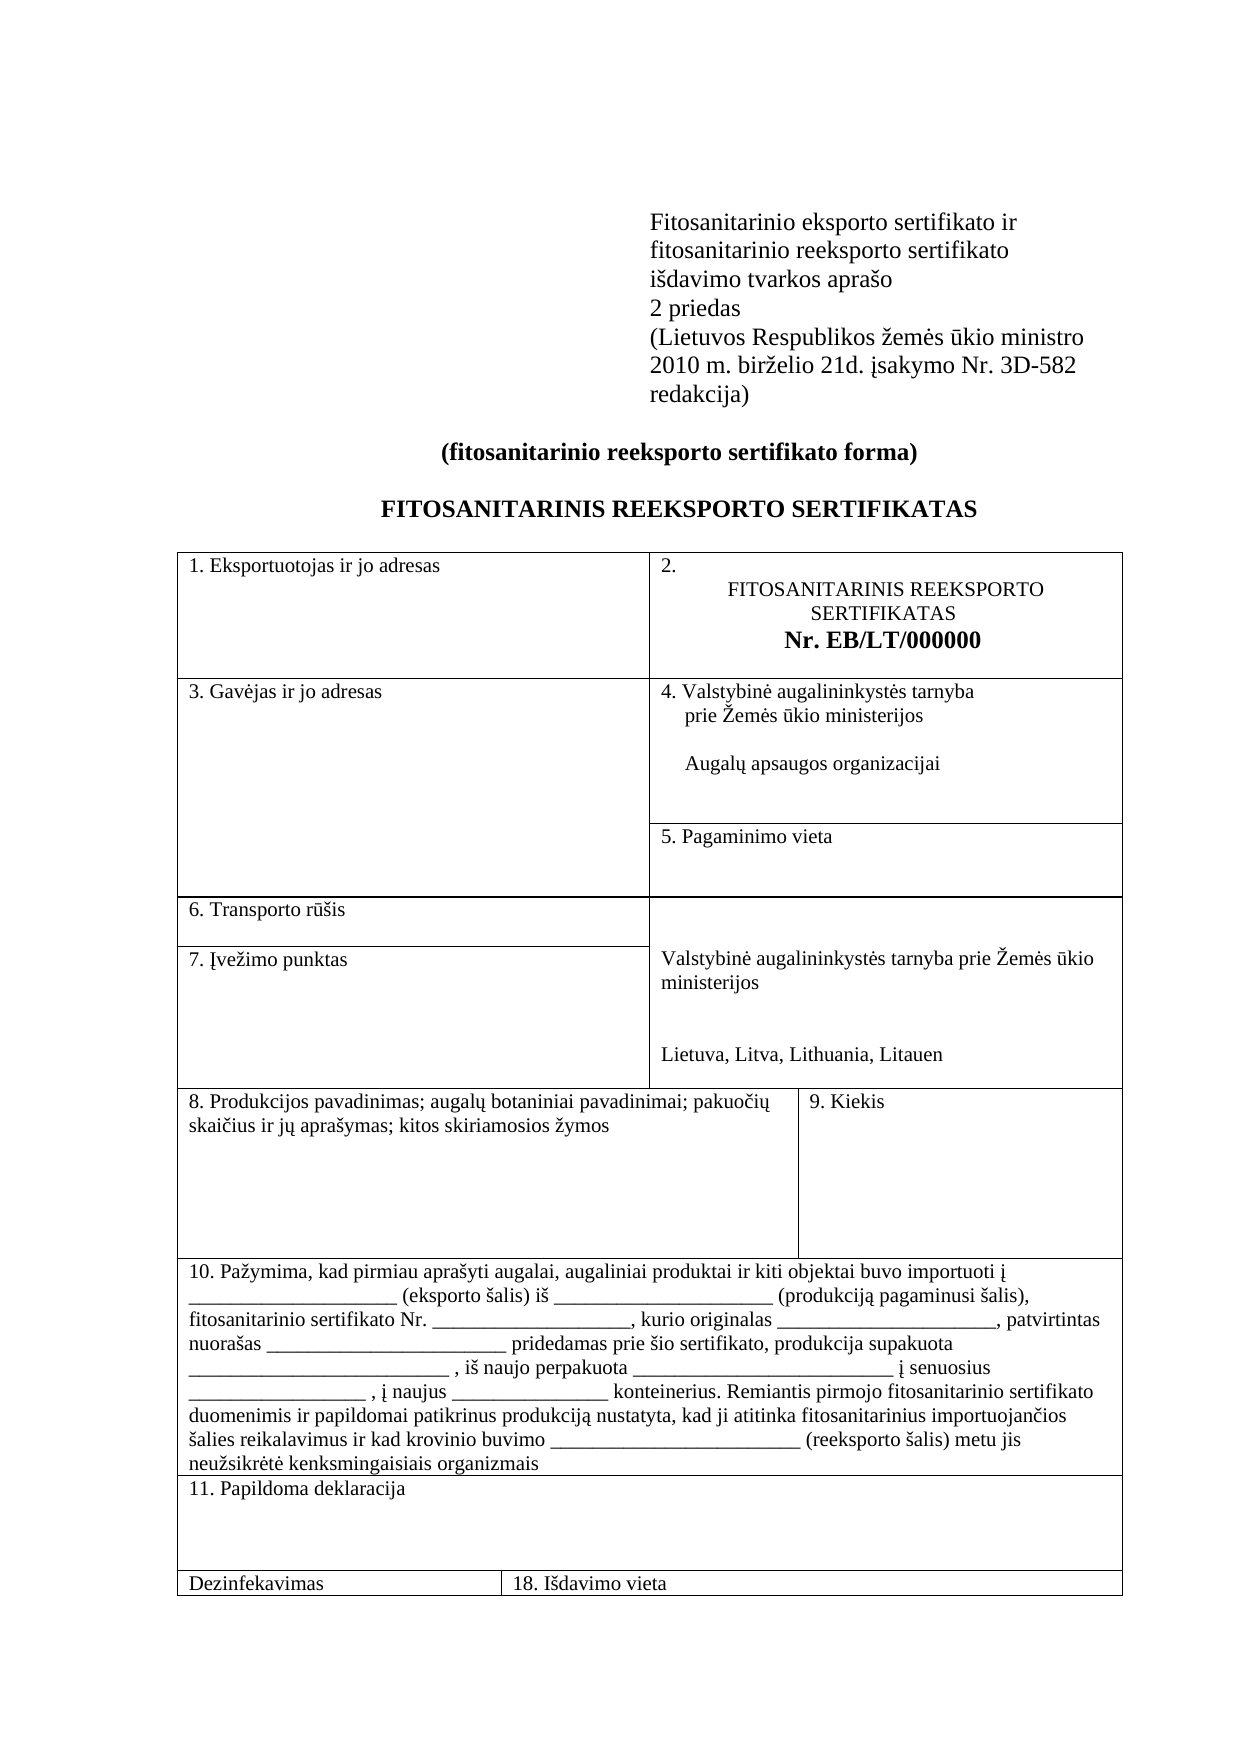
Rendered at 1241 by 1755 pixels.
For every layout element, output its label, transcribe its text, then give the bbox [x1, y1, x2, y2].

text (fitosanitarinio reeksporto sertifikato forma) [177, 437, 1181, 465]
text išdavimo tvarkos aprašo [649, 264, 1181, 293]
text fitosanitarinio reeksporto sertifikato [649, 235, 1181, 264]
text FITOSANITARINIS REEKSPORTO SERTIFIKATAS [177, 494, 1181, 523]
text (Lietuvos Respublikos žemės ūkio ministro [649, 322, 1181, 350]
text Fitosanitarinio eksporto sertifikato ir [649, 207, 1181, 235]
table_cell 9. Kiekis [799, 1089, 1122, 1257]
table_cell 11. Papildoma deklaracija [178, 1476, 1122, 1570]
text 2 priedas [649, 293, 1181, 322]
table_cell 6. Transporto rūšis [178, 898, 649, 946]
table_cell 18. Išdavimo vieta [502, 1571, 1122, 1595]
table_cell 10. Pažymima, kad pirmiau aprašyti augalai, augaliniai produktai ir kiti objektai buvo importuoti į ____________________ (eksporto šalis) iš _____________________ (produkciją pagaminusi šalis), fitosanitarinio sertifikato Nr. ___________________, kurio originalas _____________________, patvirtintas nuorašas _______________________ pridedamas prie šio sertifikato, produkcija supakuota _________________________ , iš naujo perpakuota _________________________ į senuosius _________________ , į naujus _______________ konteinerius. Remiantis pirmojo fitosanitarinio sertifikato duomenimis ir papildomai patikrinus produkciją nustatyta, kad ji atitinka fitosanitarinius importuojančios šalies reikalavimus ir kad krovinio buvimo ________________________ (reeksporto šalis) metu jis neužsikrėtė kenksmingaisiais organizmais [178, 1259, 1122, 1475]
table_cell Dezinfekavimas [178, 1571, 501, 1595]
table_header 2. FITOSANITARINIS REEKSPORTO SERTIFIKATAS Nr. EB/LT/000000 [650, 553, 1122, 678]
table_cell 4. Valstybinė augalininkystės tarnyba prie Žemės ūkio ministerijos Augalų apsaugos organizacijai [650, 679, 1122, 823]
table_cell Valstybinė augalininkystės tarnyba prie Žemės ūkio ministerijos Lietuva, Litva, Lithuania, Litauen [650, 898, 1122, 1088]
table_cell 5. Pagaminimo vieta [650, 824, 1122, 896]
table_header 1. Eksportuotojas ir jo adresas [178, 553, 649, 678]
text 2010 m. birželio 21d. įsakymo Nr. 3D-582 redakcija) [649, 350, 1181, 408]
table_cell 8. Produkcijos pavadinimas; augalų botaniniai pavadinimai; pakuočių skaičius ir jų aprašymas; kitos skiriamosios žymos [178, 1089, 798, 1257]
table_cell 7. Įvežimo punktas [178, 947, 649, 1088]
table_cell 3. Gavėjas ir jo adresas [178, 679, 649, 896]
